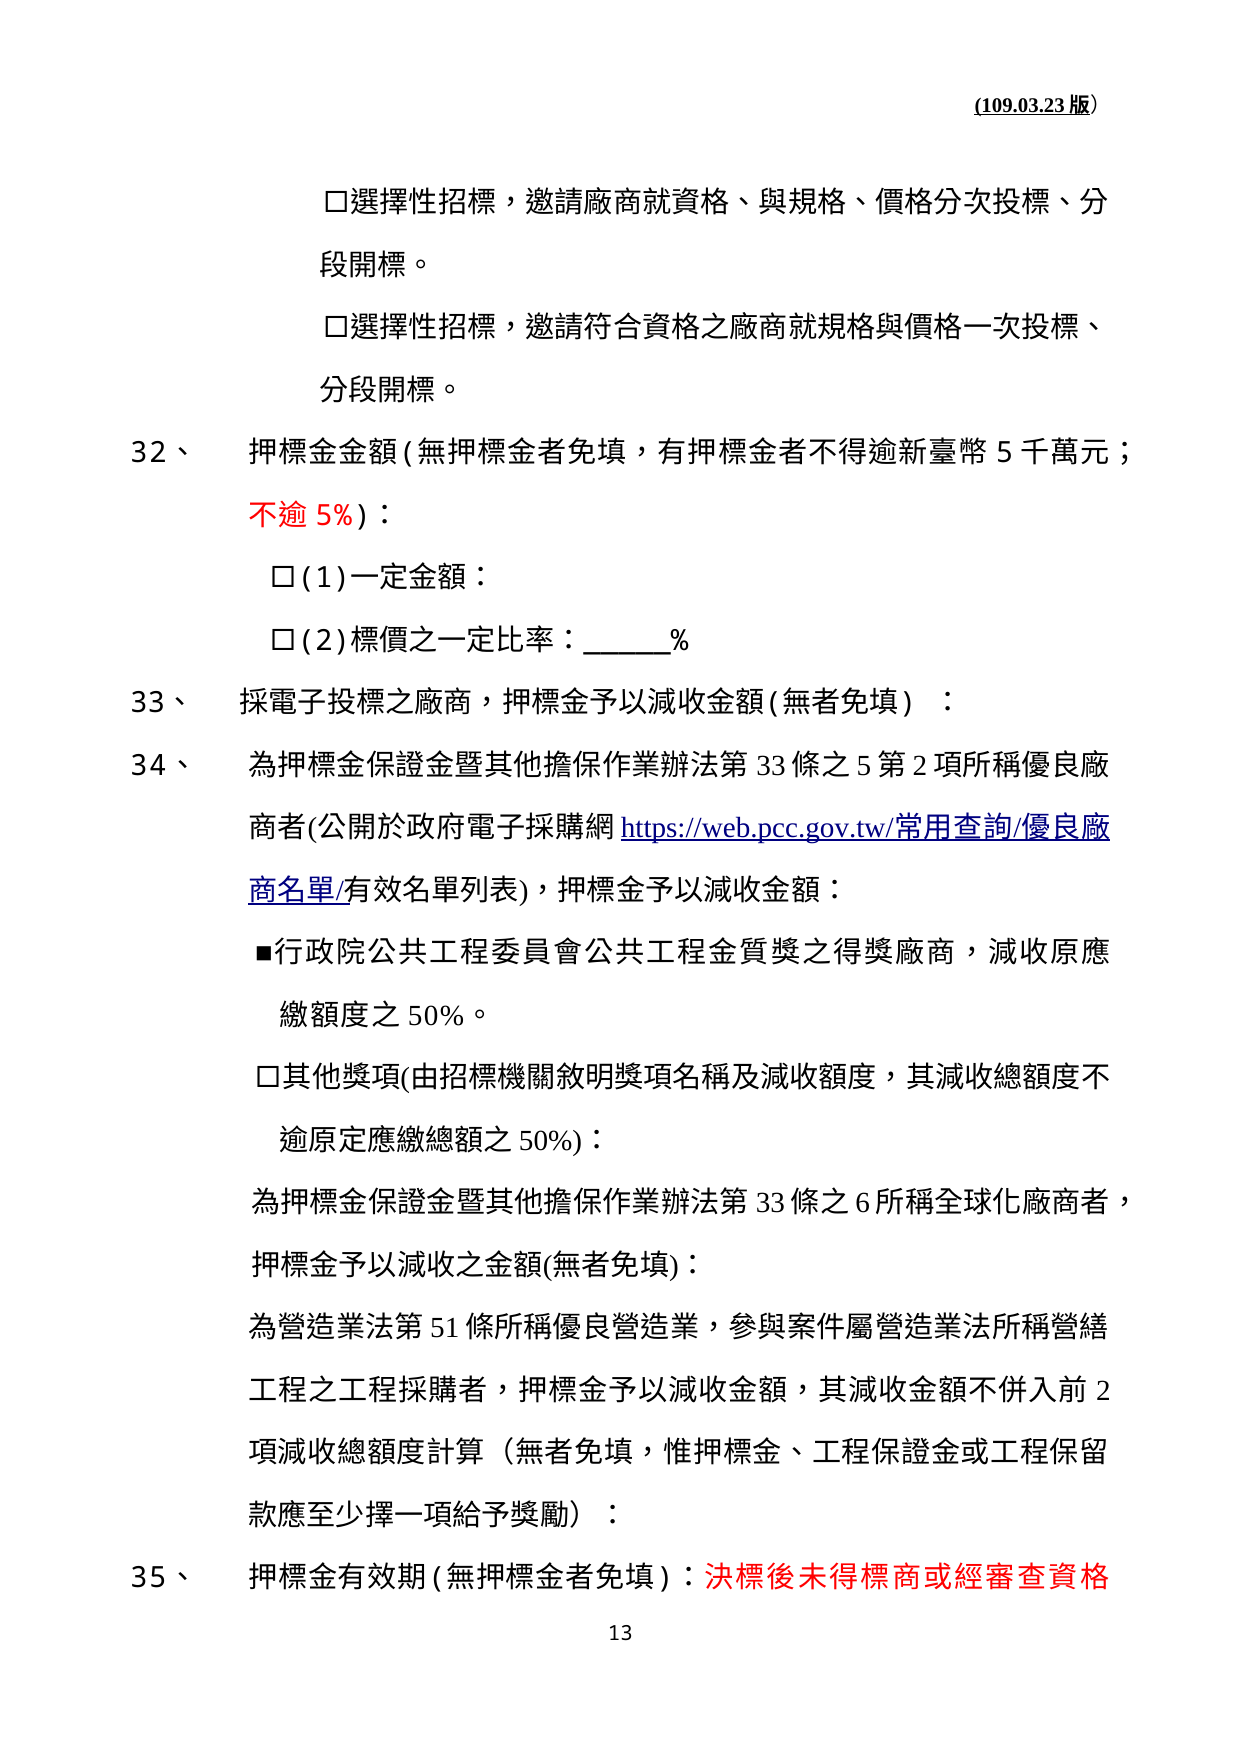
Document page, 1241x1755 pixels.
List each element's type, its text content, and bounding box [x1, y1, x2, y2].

list 採電子投標之廠商，押標金予以減收金額(無者免填) ： [130, 658, 1110, 721]
list 押標金金額(無押標金者免填，有押標金者不得逾新臺幣5千萬元；不逾5%)： [130, 408, 1110, 533]
text 為押標金保證金暨其他擔保作業辦法第33條之6所稱全球化廠商者，押標金予以減收之金額(無者免填)： [251, 1158, 1110, 1283]
text 選擇性招標，邀請符合資格之廠商就規格與價格一次投標、分段開標。 [130, 283, 1110, 408]
list 為押標金保證金暨其他擔保作業辦法第33條之5第2項所稱優良廠商者(公開於政府電子採購網https://web.pcc.gov.tw/常用查詢/優良廠商名單/有效名單列表)，押標金予以減收金額： [130, 721, 1110, 908]
text 選擇性招標，邀請廠商就資格、與規格、價格分次投標、分段開標。 [130, 158, 1110, 283]
text (1)一定金額： [130, 533, 1110, 596]
list 押標金有效期(無押標金者免填)：決標後未得標商或經審查資格 [130, 1533, 1110, 1596]
text (2)標價之一定比率：_____% [130, 596, 1110, 658]
text 為營造業法第51條所稱優良營造業，參與案件屬營造業法所稱營繕工程之工程採購者，押標金予以減收金額，其減收金額不併入前2項減收總額度計算（無者免填，惟押標金、工程保證金或工程保留款應至少擇一項給予獎勵）： [248, 1283, 1110, 1533]
text 其他獎項(由招標機關敘明獎項名稱及減收額度，其減收總額度不逾原定應繳總額之50%)： [255, 1033, 1110, 1158]
text ■行政院公共工程委員會公共工程金質獎之得獎廠商，減收原應繳額度之50%。 [255, 908, 1110, 1033]
